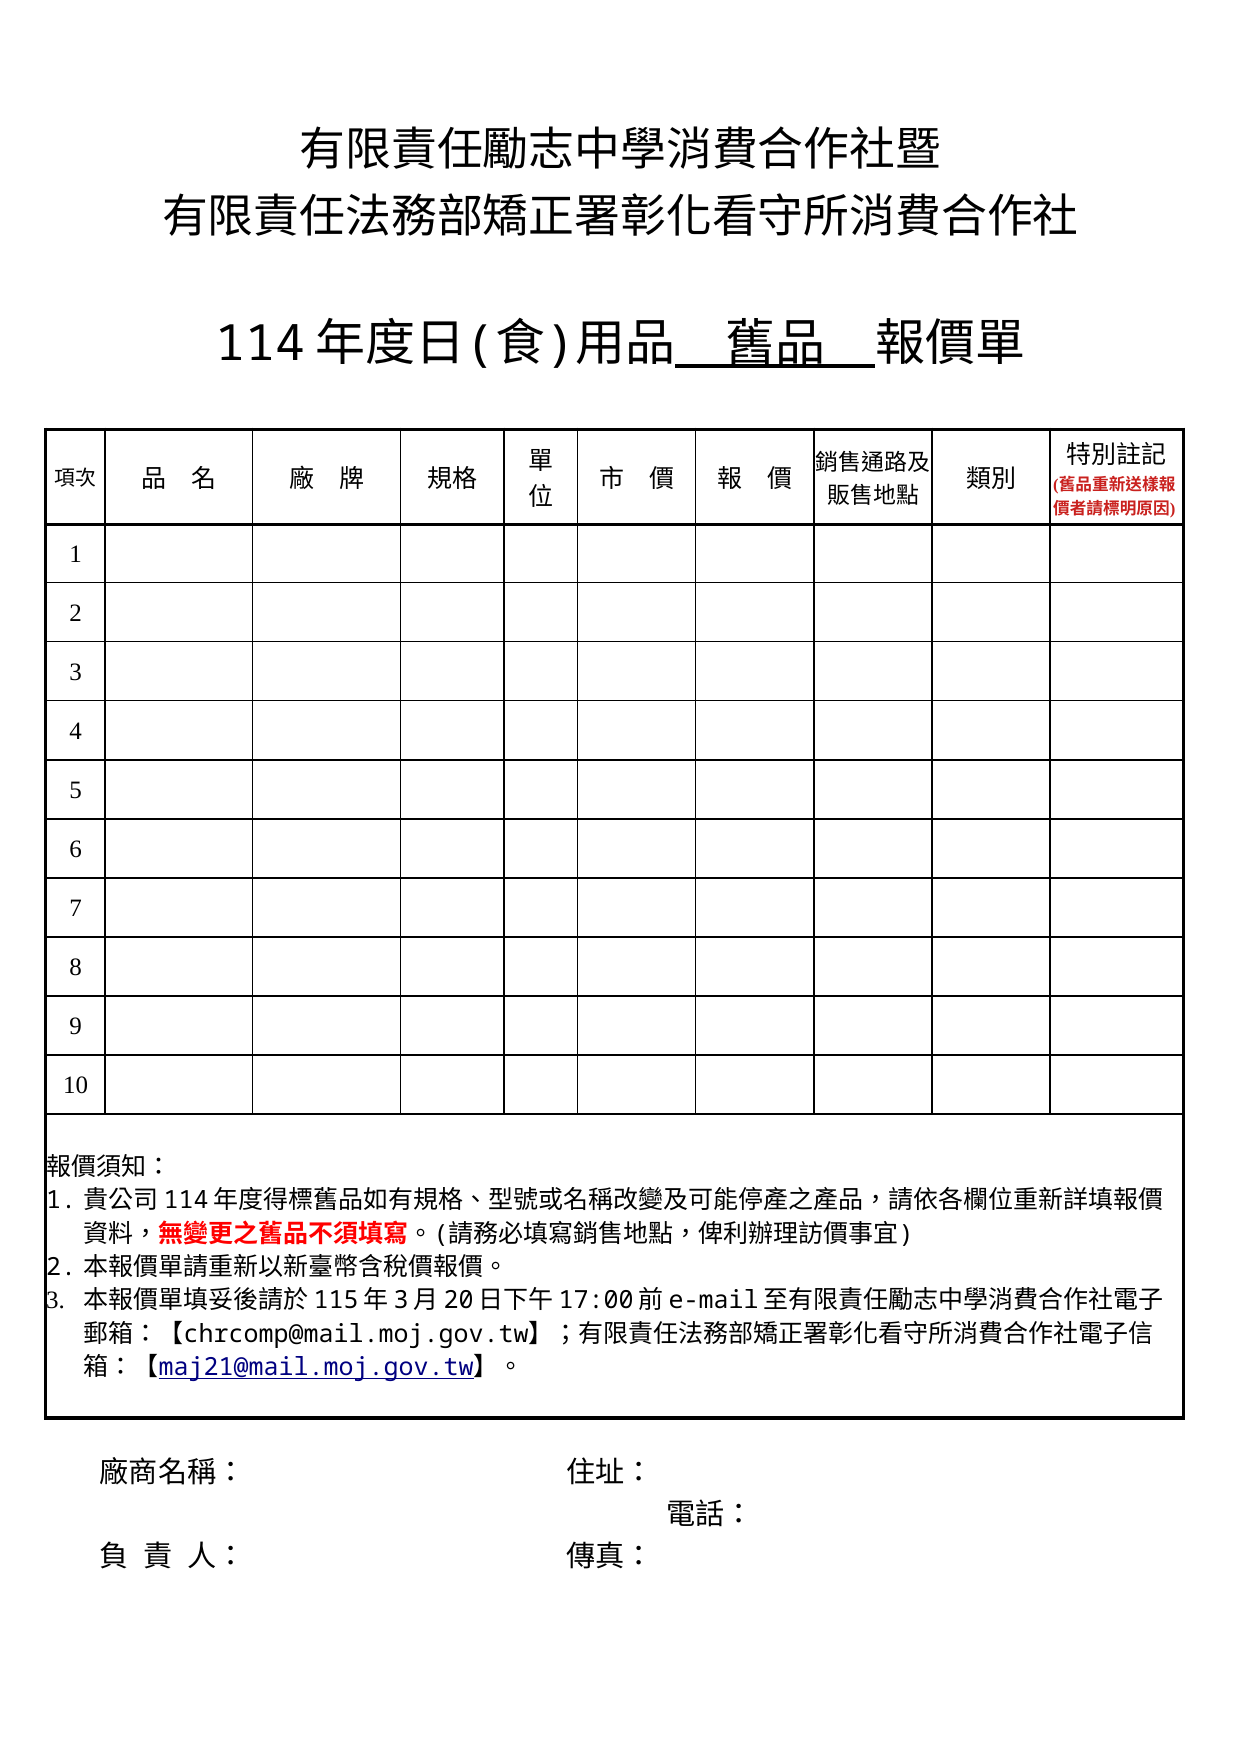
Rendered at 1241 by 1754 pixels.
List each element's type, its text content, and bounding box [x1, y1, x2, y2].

table_cell [106, 1056, 252, 1113]
table_cell [578, 820, 695, 877]
table_cell [578, 1056, 695, 1113]
table_cell [696, 879, 813, 936]
table_cell [933, 761, 1049, 818]
table_cell [1051, 761, 1182, 818]
table_cell [578, 583, 695, 641]
table_cell 6 [47, 820, 104, 877]
table_cell [696, 938, 813, 995]
table_cell [253, 526, 400, 582]
text 114年度日(食)用品 舊品 報價單 [89, 302, 1152, 375]
table_cell [505, 526, 577, 582]
table_cell [933, 642, 1049, 700]
table_cell [696, 583, 813, 641]
table_cell 7 [47, 879, 104, 936]
table_header 特別註記 (舊品重新送樣報價者請標明原因) [1051, 431, 1182, 523]
table_cell [815, 642, 931, 700]
table_cell [933, 997, 1049, 1054]
table_cell [933, 938, 1049, 995]
table_cell [253, 997, 400, 1054]
table_cell [815, 820, 931, 877]
table_cell [253, 761, 400, 818]
table_cell [106, 997, 252, 1054]
table_cell [578, 526, 695, 582]
table_header 類別 [933, 431, 1049, 523]
table_cell [106, 879, 252, 936]
table_cell [933, 879, 1049, 936]
table_cell [401, 583, 503, 641]
table_cell [401, 1056, 503, 1113]
table_cell [1051, 642, 1182, 700]
table_cell [815, 938, 931, 995]
table_cell [253, 642, 400, 700]
table_header 單 位 [505, 431, 577, 523]
table_cell [106, 761, 252, 818]
table_cell [1051, 997, 1182, 1054]
table_cell [401, 526, 503, 582]
table_cell 報價須知： 貴公司114年度得標舊品如有規格、型號或名稱改變及可能停產之產品，請依各欄位重新詳填報價資料，無變更之舊品不須填寫。(請務必填寫銷售地點，俾利辦理訪價事宜) 本報價單請重新以新臺幣含稅價報價。 本報價單填妥後請於115年3月20日下午17:00前e-mail至有限責任勵志中學消費合作社電子郵箱：【chrcomp@mail.moj.gov.tw】；有限責任法務部矯正署彰化看守所消費合作社電子信箱：【maj21@mail.moj.gov.tw】。 [47, 1115, 1182, 1416]
table_cell [401, 997, 503, 1054]
table_cell [505, 879, 577, 936]
table_cell [578, 701, 695, 759]
table_cell 8 [47, 938, 104, 995]
table_cell [505, 820, 577, 877]
table_cell [401, 761, 503, 818]
text 負 責 人： 傳真： [99, 1533, 1152, 1575]
table_header 報 價 [696, 431, 813, 523]
table_cell [106, 642, 252, 700]
table_cell [815, 583, 931, 641]
table_cell [505, 761, 577, 818]
table_cell [815, 1056, 931, 1113]
table_cell [815, 997, 931, 1054]
table_cell 4 [47, 701, 104, 759]
table_cell [253, 583, 400, 641]
table_cell [696, 997, 813, 1054]
table_cell [578, 997, 695, 1054]
table_cell [933, 701, 1049, 759]
table_cell [505, 938, 577, 995]
table_cell [253, 938, 400, 995]
table_cell [933, 1056, 1049, 1113]
table_cell 3 [47, 642, 104, 700]
table_cell 10 [47, 1056, 104, 1113]
table_cell 5 [47, 761, 104, 818]
table_cell [933, 526, 1049, 582]
table_cell [505, 997, 577, 1054]
table_cell [578, 938, 695, 995]
table_cell [815, 701, 931, 759]
table_cell [815, 879, 931, 936]
table_cell 2 [47, 583, 104, 641]
text 有限責任勵志中學消費合作社暨 [89, 113, 1152, 179]
table_cell 1 [47, 526, 104, 582]
table_cell [1051, 1056, 1182, 1113]
text 廠商名稱： 住址： [99, 1448, 1152, 1491]
table_cell [696, 701, 813, 759]
table_cell [106, 526, 252, 582]
table_cell [696, 820, 813, 877]
table_cell [505, 642, 577, 700]
table_cell [106, 583, 252, 641]
table_cell [696, 526, 813, 582]
table_header 項次 [47, 431, 104, 523]
table_cell [253, 820, 400, 877]
table_cell [578, 879, 695, 936]
text 有限責任法務部矯正署彰化看守所消費合作社 [89, 179, 1152, 245]
table_cell [815, 526, 931, 582]
table_header 市 價 [578, 431, 695, 523]
table_cell [578, 761, 695, 818]
table_cell [253, 701, 400, 759]
table_cell [505, 1056, 577, 1113]
table_cell [401, 938, 503, 995]
table_cell 9 [47, 997, 104, 1054]
table_cell [696, 761, 813, 818]
table_cell [106, 820, 252, 877]
table_cell [401, 701, 503, 759]
table_cell [401, 879, 503, 936]
table_cell [505, 701, 577, 759]
table_cell [933, 820, 1049, 877]
table_cell [815, 761, 931, 818]
table_cell [253, 879, 400, 936]
table_cell [1051, 820, 1182, 877]
table_cell [505, 583, 577, 641]
table_cell [106, 938, 252, 995]
table_cell [106, 701, 252, 759]
table_cell [696, 642, 813, 700]
table_header 廠 牌 [253, 431, 400, 523]
table_cell [578, 642, 695, 700]
table_cell [1051, 583, 1182, 641]
table_cell [253, 1056, 400, 1113]
table_header 銷售通路及販售地點 [815, 431, 931, 523]
table_header 規格 [401, 431, 503, 523]
table_header 品 名 [106, 431, 252, 523]
table_cell [401, 820, 503, 877]
table_cell [1051, 526, 1182, 582]
table_cell [933, 583, 1049, 641]
table_cell [1051, 701, 1182, 759]
table_cell [401, 642, 503, 700]
table_cell [1051, 879, 1182, 936]
table_cell [1051, 938, 1182, 995]
text 電話： [89, 1491, 1152, 1533]
table_cell [696, 1056, 813, 1113]
